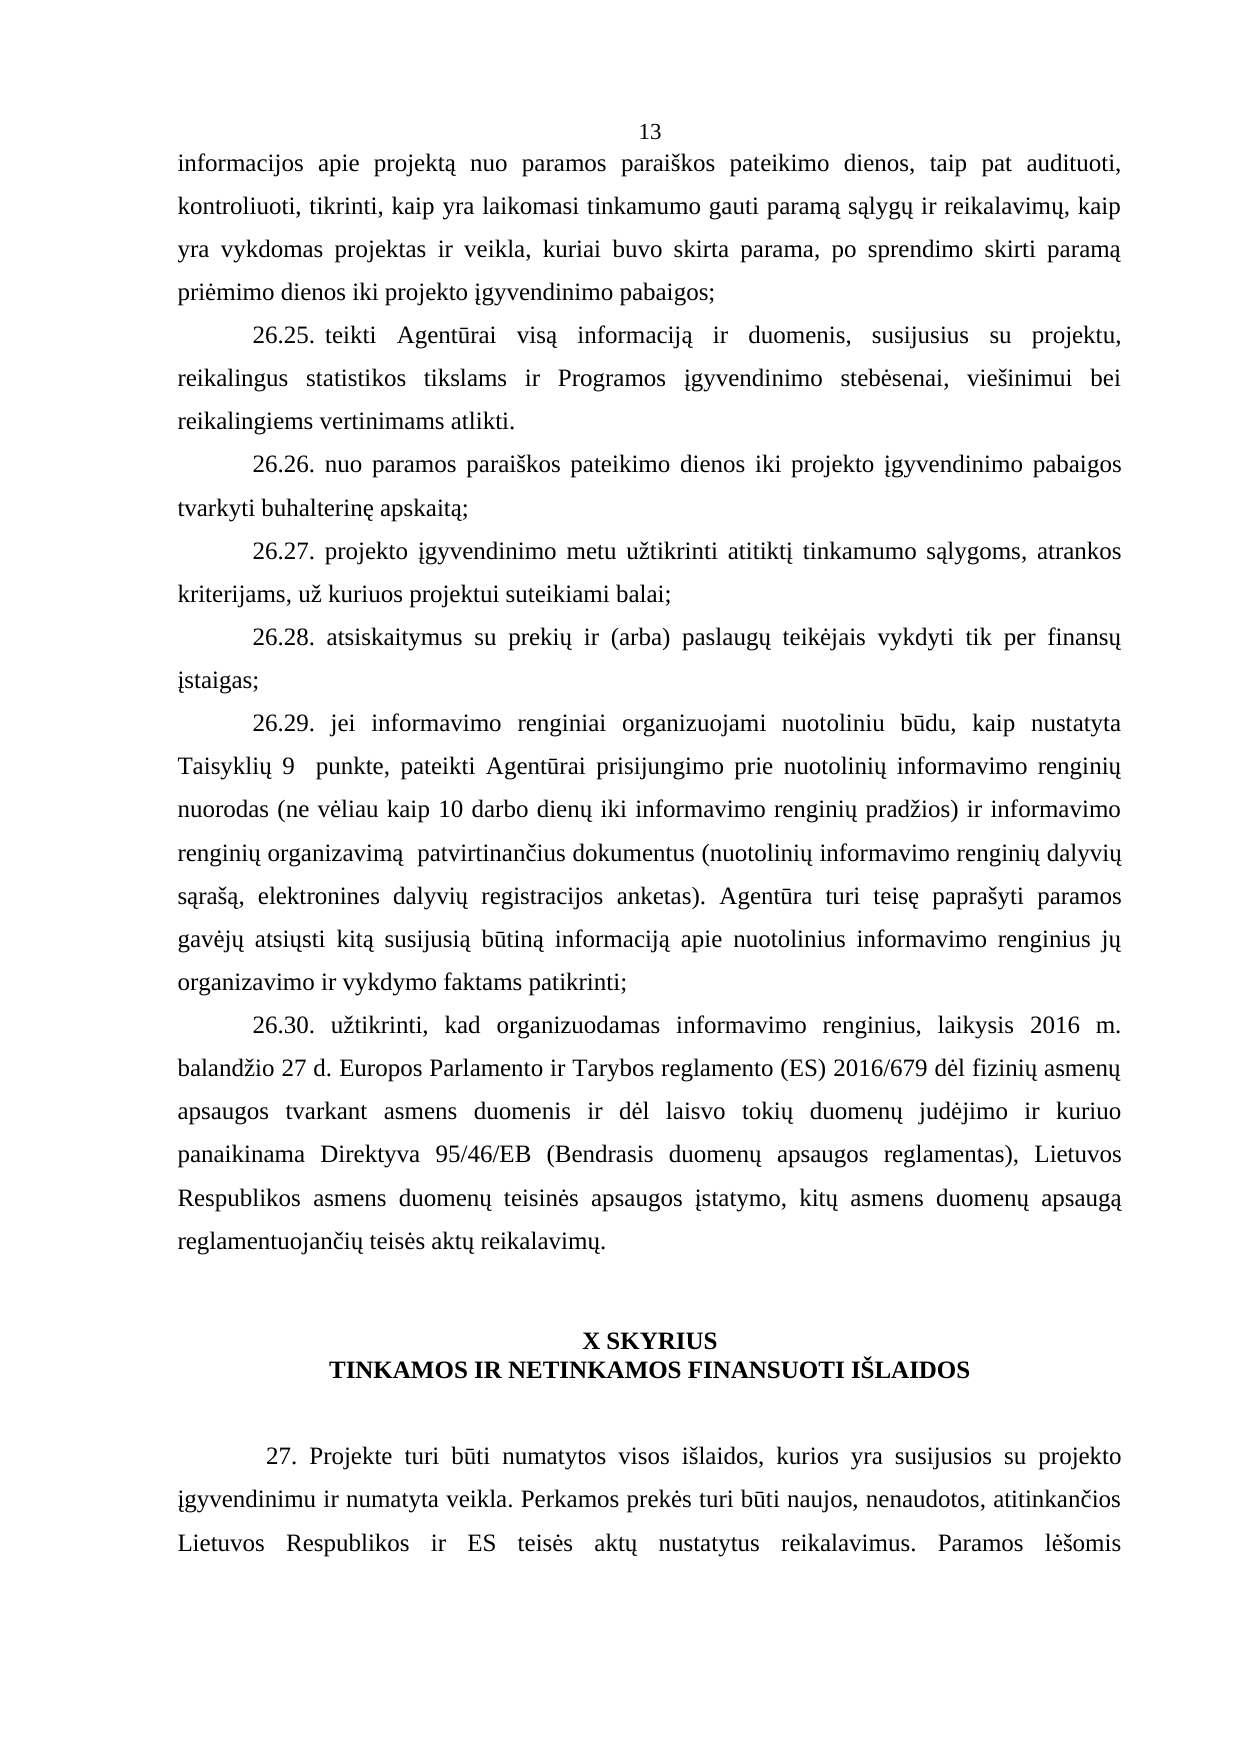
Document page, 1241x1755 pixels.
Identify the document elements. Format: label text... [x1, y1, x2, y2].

text 26.26. nuo paramos paraiškos pateikimo dienos iki projekto įgyvendinimo pabaigos tvarkyti buhalterinę apskaitą; [177, 449, 1122, 521]
text 26.30. užtikrinti, kad organizuodamas informavimo renginius, laikysis 2016 m. balandžio 27 d. Europos Parlamento ir Tarybos reglamento (ES) 2016/679 dėl fizinių asmenų apsaugos tvarkant asmens duomenis ir dėl laisvo tokių duomenų judėjimo ir kuriuo panaikinama Direktyva 95/46/EB (Bendrasis duomenų apsaugos reglamentas), Lietuvos Respublikos asmens duomenų teisinės apsaugos įstatymo, kitų asmens duomenų apsaugą reglamentuojančių teisės aktų reikalavimų. [177, 1010, 1122, 1254]
text X SKYRIUS [177, 1326, 1122, 1355]
text 27. Projekte turi būti numatytos visos išlaidos, kurios yra susijusios su projekto įgyvendinimu ir numatyta veikla. Perkamos prekės turi būti naujos, nenaudotos, atitinkančios Lietuvos Respublikos ir ES teisės aktų nustatytus reikalavimus. Paramos lėšomis [177, 1441, 1122, 1556]
text 26.29. jei informavimo renginiai organizuojami nuotoliniu būdu, kaip nustatyta Taisyklių 9 punkte, pateikti Agentūrai prisijungimo prie nuotolinių informavimo renginių nuorodas (ne vėliau kaip 10 darbo dienų iki informavimo renginių pradžios) ir informavimo renginių organizavimą patvirtinančius dokumentus (nuotolinių informavimo renginių dalyvių sąrašą, elektronines dalyvių registracijos anketas). Agentūra turi teisę paprašyti paramos gavėjų atsiųsti kitą susijusią būtiną informaciją apie nuotolinius informavimo renginius jų organizavimo ir vykdymo faktams patikrinti; [177, 708, 1122, 996]
text 26.27. projekto įgyvendinimo metu užtikrinti atitiktį tinkamumo sąlygoms, atrankos kriterijams, už kuriuos projektui suteikiami balai; [177, 536, 1122, 608]
text 26.28. atsiskaitymus su prekių ir (arba) paslaugų teikėjais vykdyti tik per finansų įstaigas; [177, 622, 1122, 694]
text 26.25. teikti Agentūrai visą informaciją ir duomenis, susijusius su projektu, reikalingus statistikos tikslams ir Programos įgyvendinimo stebėsenai, viešinimui bei reikalingiems vertinimams atlikti. [177, 320, 1122, 435]
text informacijos apie projektą nuo paramos paraiškos pateikimo dienos, taip pat audituoti, kontroliuoti, tikrinti, kaip yra laikomasi tinkamumo gauti paramą sąlygų ir reikalavimų, kaip yra vykdomas projektas ir veikla, kuriai buvo skirta parama, po sprendimo skirti paramą priėmimo dienos iki projekto įgyvendinimo pabaigos; [177, 148, 1122, 306]
text TINKAMOS IR NETINKAMOS FINANSUOTI IŠLAIDOS [177, 1355, 1122, 1384]
